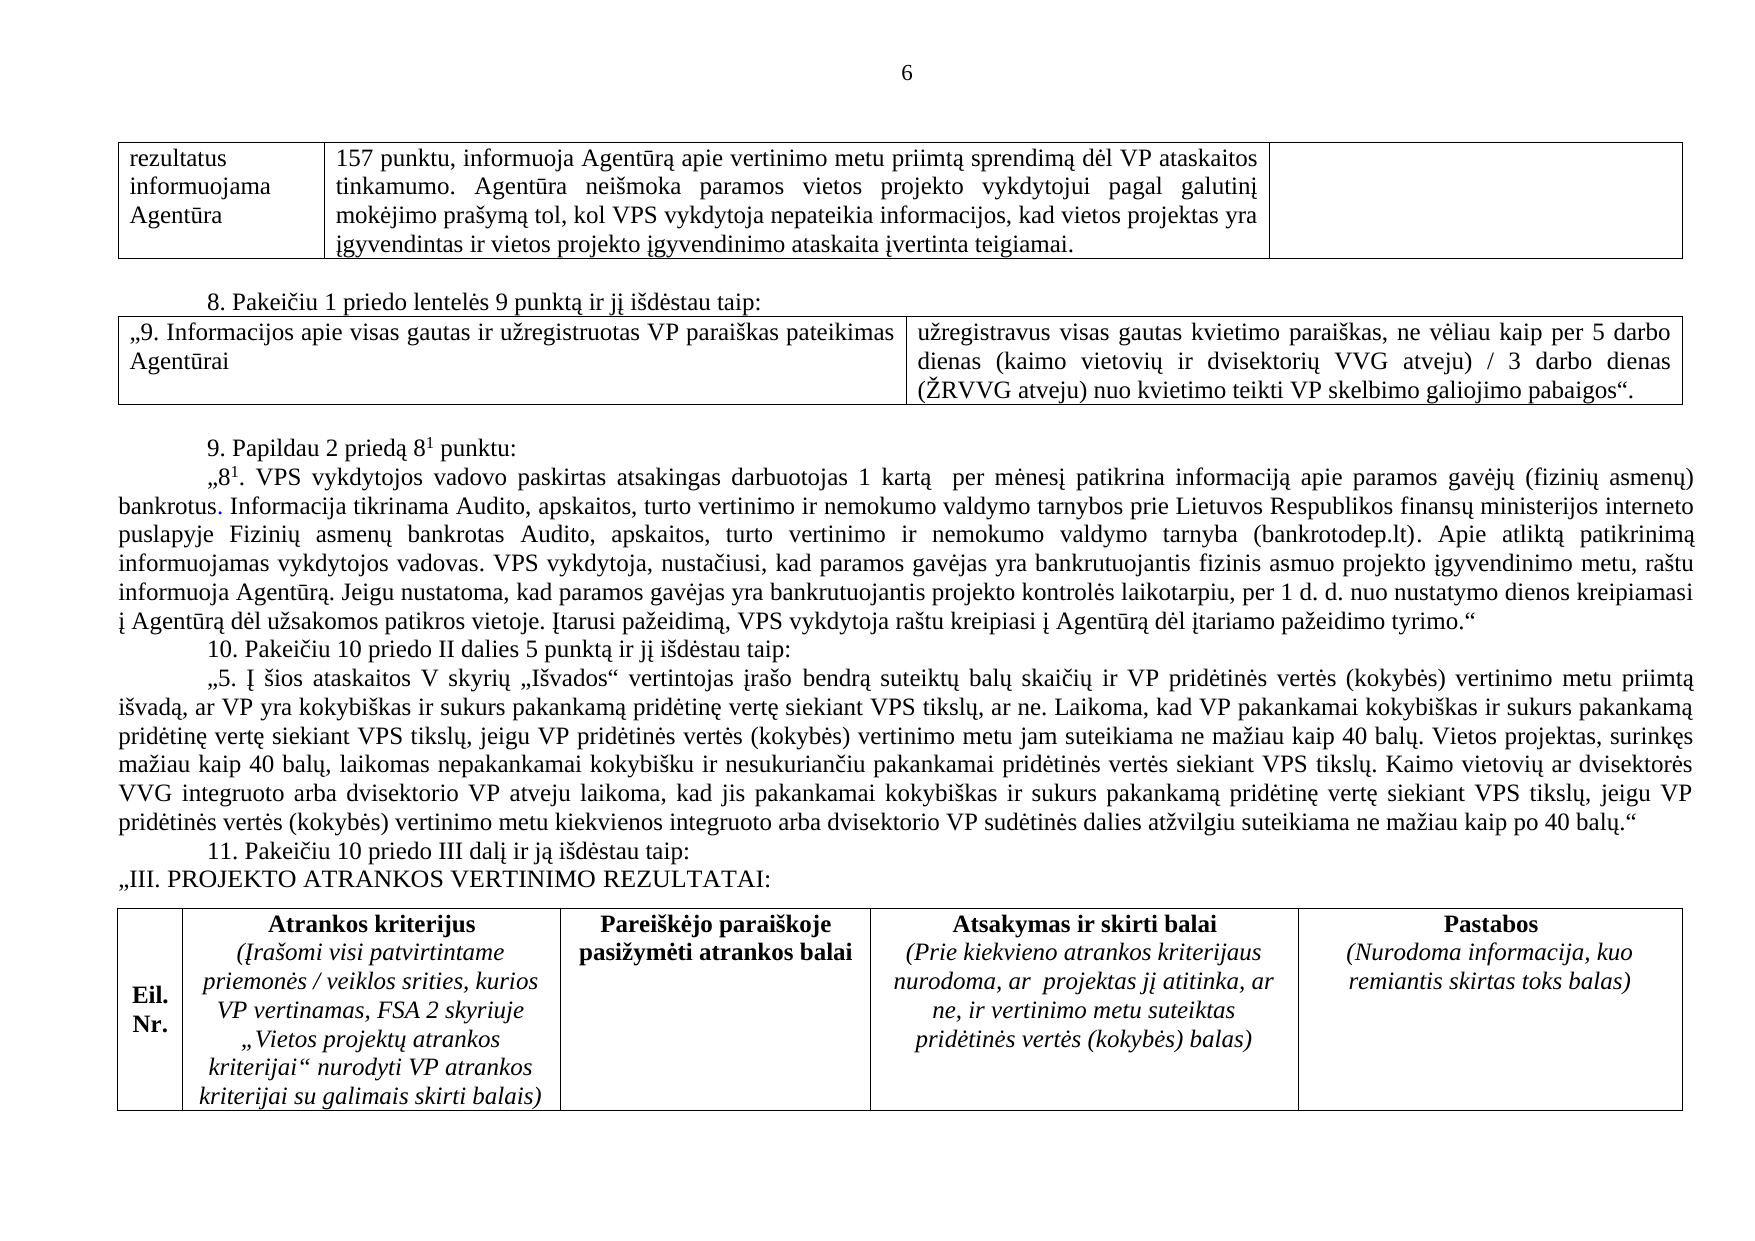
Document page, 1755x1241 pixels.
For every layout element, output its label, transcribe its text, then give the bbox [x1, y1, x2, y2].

table_header rezultatus informuojama Agentūra [119, 143, 324, 258]
table_header Atrankos kriterijus (Įrašomi visi patvirtintame priemonės / veiklos srities, kurios VP vertinamas, FSA 2 skyriuje „Vietos projektų atrankos kriterijai“ nurodyti VP atrankos kriterijai su galimais skirti balais) [183, 909, 560, 1110]
table_header Pareiškėjo paraiškoje pasižymėti atrankos balai [561, 909, 870, 1110]
table_header 157 punktu, informuoja Agentūrą apie vertinimo metu priimtą sprendimą dėl VP ataskaitos tinkamumo. Agentūra neišmoka paramos vietos projekto vykdytojui pagal galutinį mokėjimo prašymą tol, kol VPS vykdytoja nepateikia informacijos, kad vietos projektas yra įgyvendintas ir vietos projekto įgyvendinimo ataskaita įvertinta teigiamai. [325, 143, 1269, 258]
text „III. PROJEKTO ATRANKOS VERTINIMO REZULTATAI: [118, 864, 1695, 893]
table_header [1270, 143, 1682, 258]
table_header „9. Informacijos apie visas gautas ir užregistruotas VP paraiškas pateikimas Agentūrai [119, 317, 906, 403]
text 8. Pakeičiu 1 priedo lentelės 9 punktą ir jį išdėstau taip: [118, 287, 1695, 316]
table_header Eil. Nr. [118, 909, 182, 1110]
table_header Pastabos (Nurodoma informacija, kuo remiantis skirtas toks balas) [1299, 909, 1682, 1110]
text 11. Pakeičiu 10 priedo III dalį ir ją išdėstau taip: [118, 836, 1695, 864]
table_header Atsakymas ir skirti balai (Prie kiekvieno atrankos kriterijaus nurodoma, ar projektas jį atitinka, ar ne, ir vertinimo metu suteiktas pridėtinės vertės (kokybės) balas) [871, 909, 1298, 1110]
text 10. Pakeičiu 10 priedo II dalies 5 punktą ir jį išdėstau taip: [118, 634, 1695, 663]
table_header užregistravus visas gautas kvietimo paraiškas, ne vėliau kaip per 5 darbo dienas (kaimo vietovių ir dvisektorių VVG atveju) / 3 darbo dienas (ŽRVVG atveju) nuo kvietimo teikti VP skelbimo galiojimo pabaigos“. [907, 317, 1682, 403]
text 9. Papildau 2 priedą 81 punktu: [118, 433, 1695, 462]
text „5. Į šios ataskaitos V skyrių „Išvados“ vertintojas įrašo bendrą suteiktų balų skaičių ir VP pridėtinės vertės (kokybės) vertinimo metu priimtą išvadą, ar VP yra kokybiškas ir sukurs pakankamą pridėtinę vertę siekiant VPS tikslų, ar ne. Laikoma, kad VP pakankamai kokybiškas ir sukurs pakankamą pridėtinę vertę siekiant VPS tikslų, jeigu VP pridėtinės vertės (kokybės) vertinimo metu jam suteikiama ne mažiau kaip 40 balų. Vietos projektas, surinkęs mažiau kaip 40 balų, laikomas nepakankamai kokybišku ir nesukuriančiu pakankamai pridėtinės vertės siekiant VPS tikslų. Kaimo vietovių ar dvisektorės VVG integruoto arba dvisektorio VP atveju laikoma, kad jis pakankamai kokybiškas ir sukurs pakankamą pridėtinę vertę siekiant VPS tikslų, jeigu VP pridėtinės vertės (kokybės) vertinimo metu kiekvienos integruoto arba dvisektorio VP sudėtinės dalies atžvilgiu suteikiama ne mažiau kaip po 40 balų.“ [118, 663, 1695, 836]
text „81. VPS vykdytojos vadovo paskirtas atsakingas darbuotojas 1 kartą per mėnesį patikrina informaciją apie paramos gavėjų (fizinių asmenų) bankrotus. Informacija tikrinama Audito, apskaitos, turto vertinimo ir nemokumo valdymo tarnybos prie Lietuvos Respublikos finansų ministerijos interneto puslapyje Fizinių asmenų bankrotas Audito, apskaitos, turto vertinimo ir nemokumo valdymo tarnyba (bankrotodep.lt). Apie atliktą patikrinimą informuojamas vykdytojos vadovas. VPS vykdytoja, nustačiusi, kad paramos gavėjas yra bankrutuojantis fizinis asmuo projekto įgyvendinimo metu, raštu informuoja Agentūrą. Jeigu nustatoma, kad paramos gavėjas yra bankrutuojantis projekto kontrolės laikotarpiu, per 1 d. d. nuo nustatymo dienos kreipiamasi į Agentūrą dėl užsakomos patikros vietoje. Įtarusi pažeidimą, VPS vykdytoja raštu kreipiasi į Agentūrą dėl įtariamo pažeidimo tyrimo.“ [118, 462, 1695, 634]
